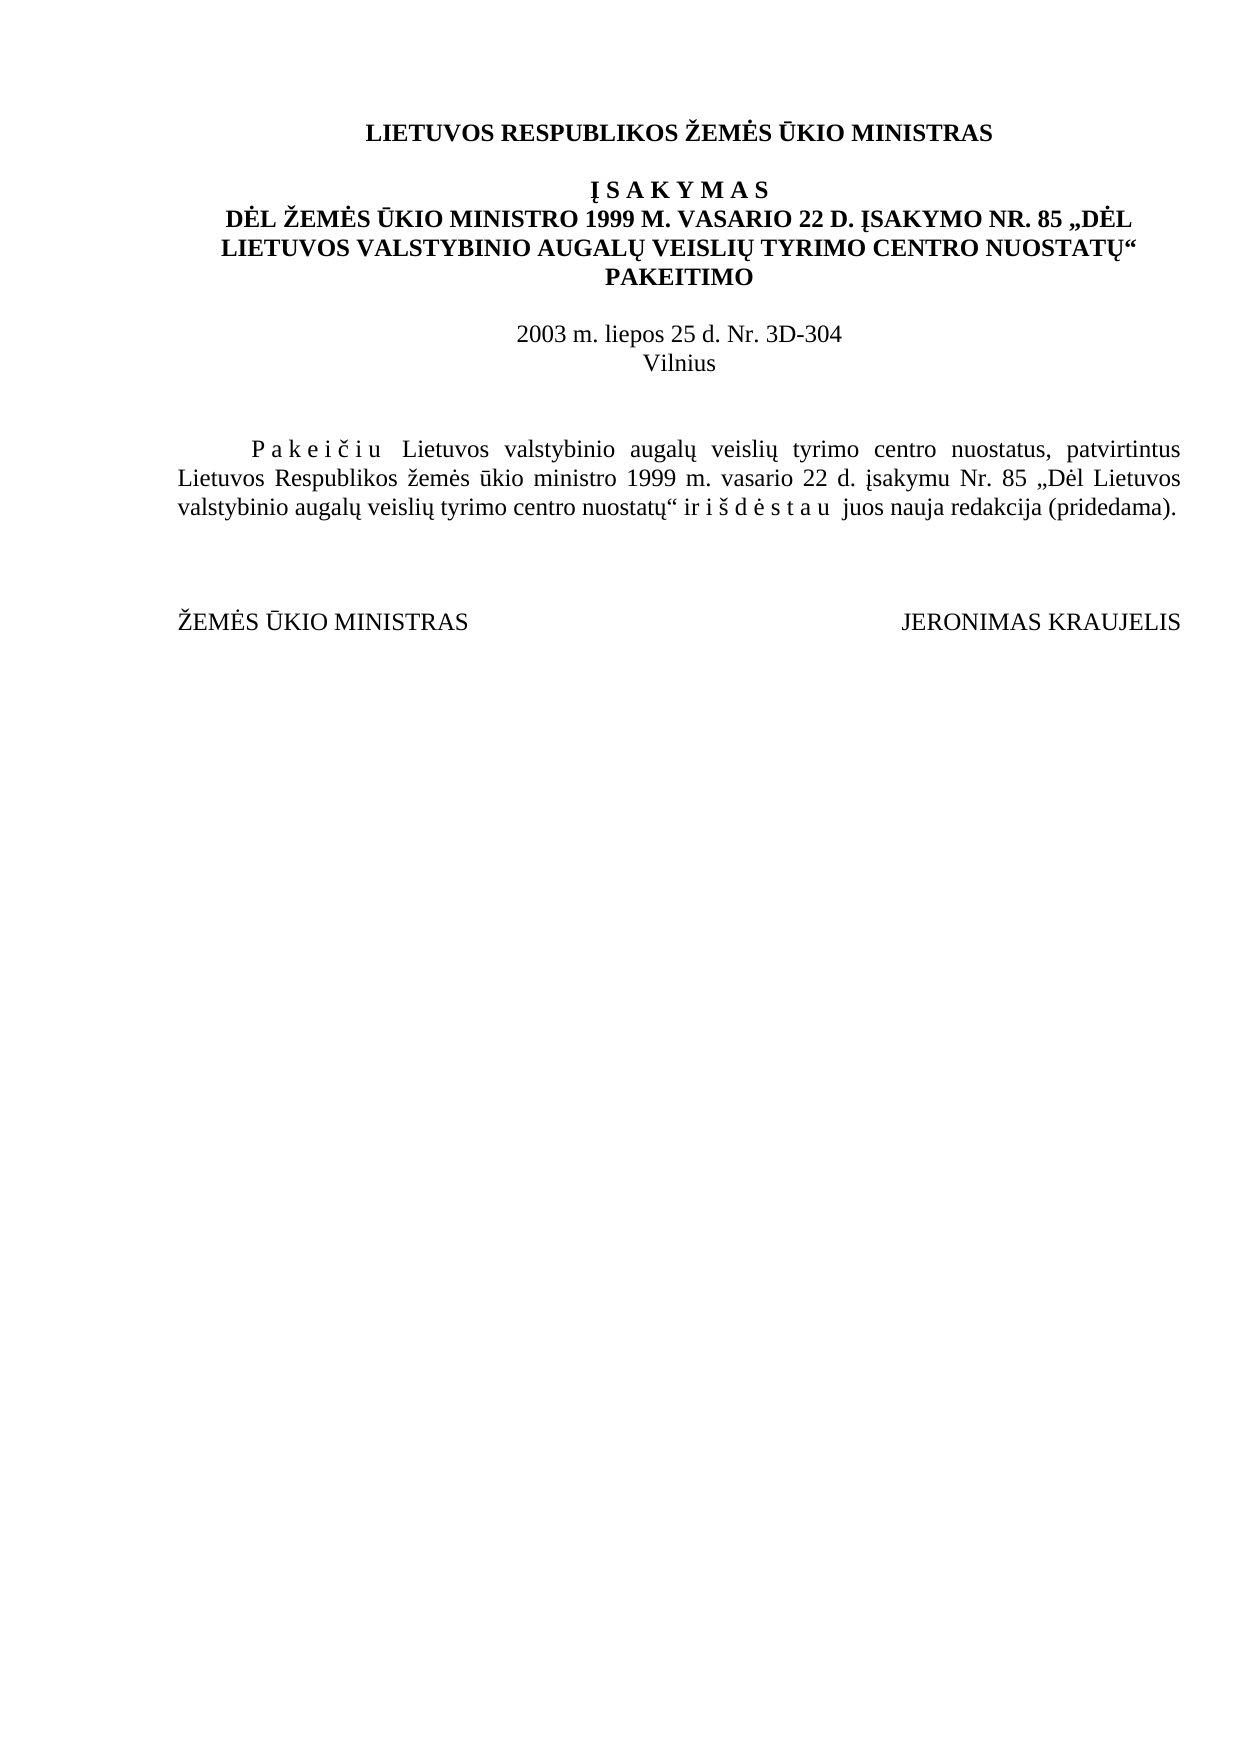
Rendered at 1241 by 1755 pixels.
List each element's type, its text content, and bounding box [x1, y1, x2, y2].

text Vilnius [177, 348, 1181, 377]
text Į S A K Y M A S [177, 176, 1181, 204]
text Pakeičiu Lietuvos valstybinio augalų veislių tyrimo centro nuostatus, patvirtintus Lietuvos Respublikos žemės ūkio ministro 1999 m. vasario 22 d. įsakymu Nr. 85 „Dėl Lietuvos valstybinio augalų veislių tyrimo centro nuostatų“ ir išdėstau juos nauja redakcija (pridedama). [177, 434, 1181, 521]
text DĖL ŽEMĖS ŪKIO MINISTRO 1999 M. VASARIO 22 D. ĮSAKYMO NR. 85 „DĖL LIETUVOS VALSTYBINIO AUGALŲ VEISLIŲ TYRIMO CENTRO NUOSTATŲ“ PAKEITIMO [177, 204, 1181, 291]
text ŽEMĖS ŪKIO MINISTRAS JERONIMAS KRAUJELIS [177, 607, 1181, 636]
text LIETUVOS RESPUBLIKOS ŽEMĖS ŪKIO MINISTRAS [177, 118, 1181, 147]
text 2003 m. liepos 25 d. Nr. 3D-304 [177, 319, 1181, 348]
